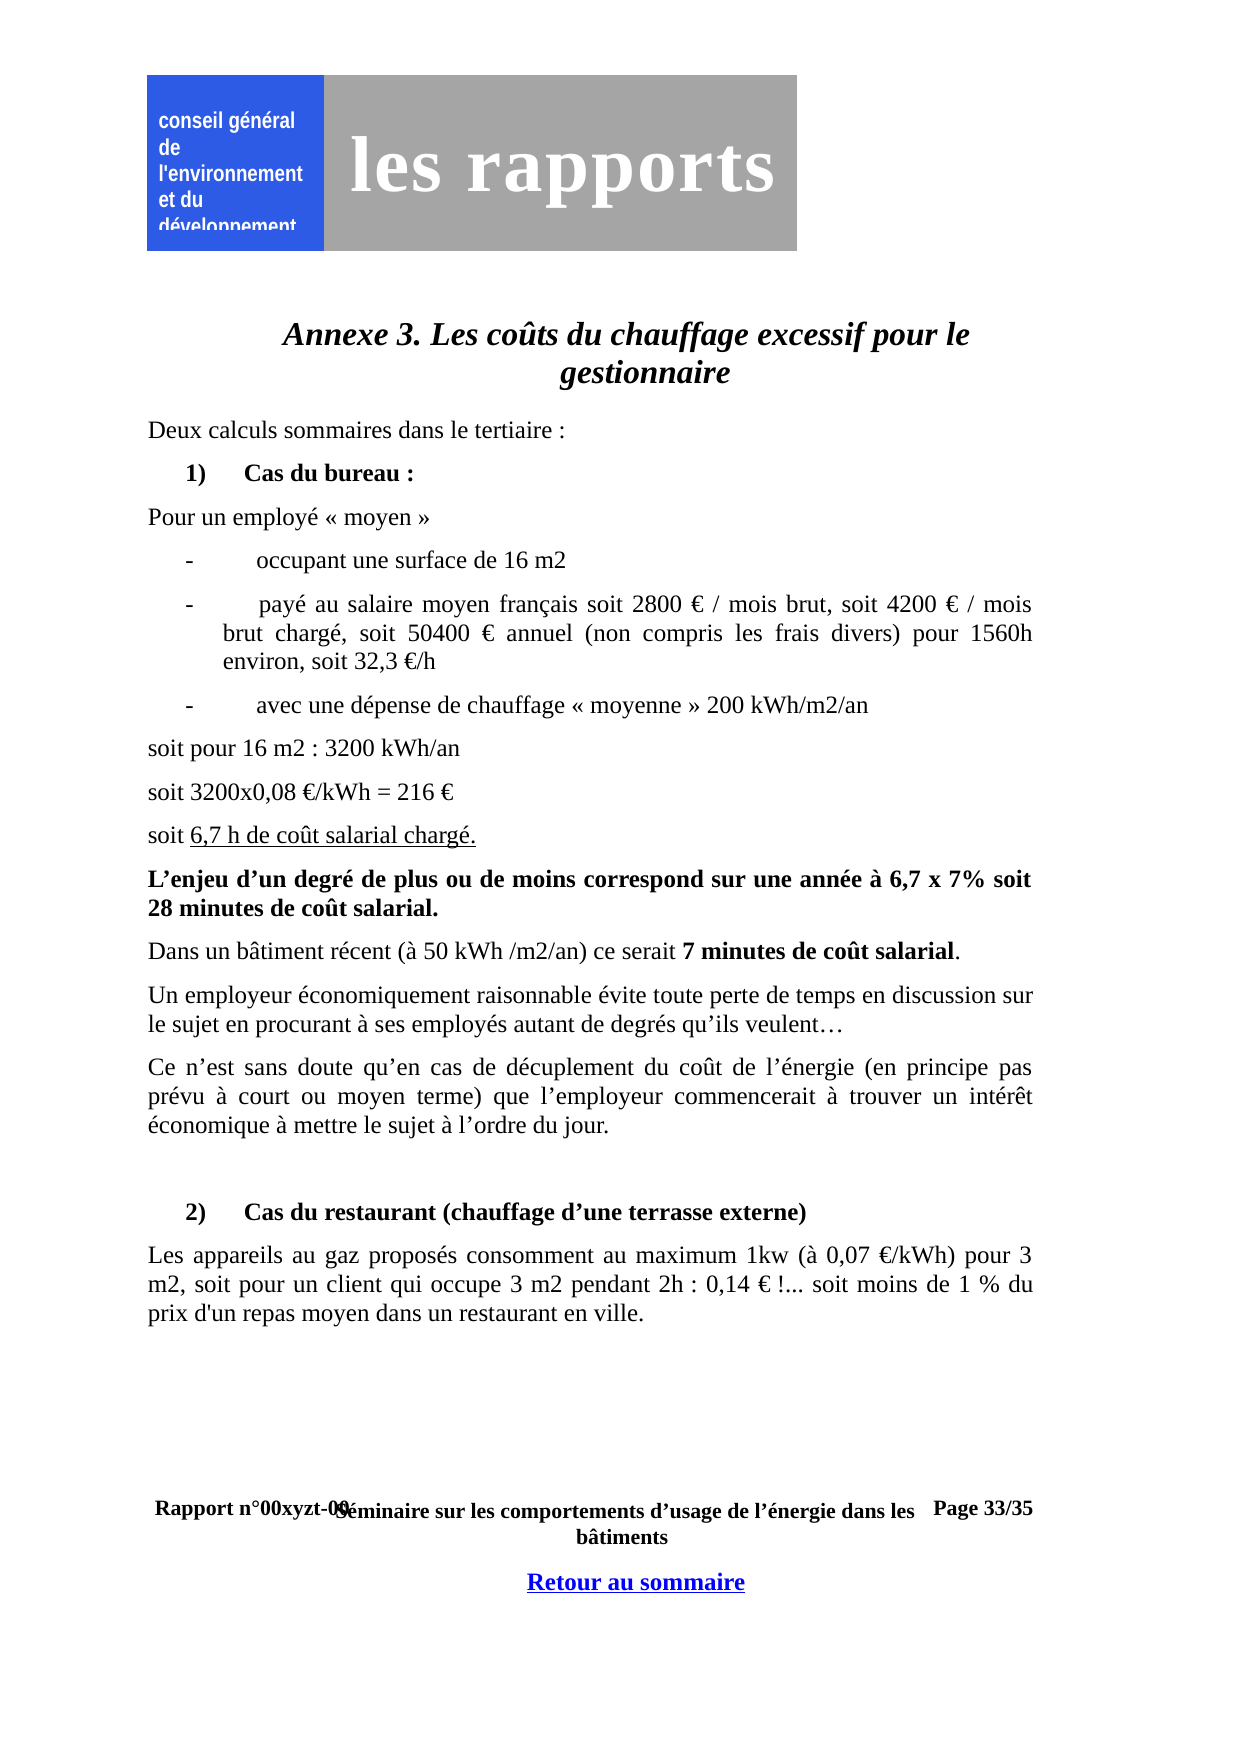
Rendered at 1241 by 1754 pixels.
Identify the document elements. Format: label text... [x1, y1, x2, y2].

text Ce n’est sans doute qu’en cas de décuplement du coût de l’énergie (en principe pas prévu à court ou moyen terme) que l’employeur commencerait à trouver un intérêt économique à mettre le sujet à l’ordre du jour. [148, 1052, 1033, 1138]
text soit 6,7 h de coût salarial chargé. [148, 821, 1033, 849]
text - occupant une surface de 16 m2 [185, 545, 1033, 574]
text Un employeur économiquement raisonnable évite toute perte de temps en discussion sur le sujet en procurant à ses employés autant de degrés qu’ils veulent… [148, 980, 1033, 1037]
text - avec une dépense de chauffage « moyenne » 200 kWh/m2/an [185, 690, 1033, 719]
text soit pour 16 m2 : 3200 kWh/an [148, 733, 1033, 762]
text Les appareils au gaz proposés consomment au maximum 1kw (à 0,07 €/kWh) pour 3 m2, soit pour un client qui occupe 3 m2 pendant 2h : 0,14 € !... soit moins de 1 % du prix d'un repas moyen dans un restaurant en ville. [148, 1240, 1033, 1327]
subtitle Les coûts du chauffage excessif pour le gestionnaire [223, 314, 1033, 391]
text Dans un bâtiment récent (à 50 kWh /m2/an) ce serait 7 minutes de coût salarial. [148, 936, 1033, 965]
text L’enjeu d’un degré de plus ou de moins correspond sur une année à 6,7 x 7% soit 28 minutes de coût salarial. [148, 864, 1033, 922]
text Deux calculs sommaires dans le tertiaire : [148, 415, 1033, 443]
text 2) Cas du restaurant (chauffage d’une terrasse externe) [185, 1197, 1033, 1226]
text 1) Cas du bureau : [185, 458, 1033, 487]
text soit 3200x0,08 €/kWh = 216 € [148, 777, 1033, 806]
text Pour un employé « moyen » [148, 502, 1033, 531]
text - payé au salaire moyen français soit 2800 € / mois brut, soit 4200 € / mois brut chargé, soit 50400 € annuel (non compris les frais divers) pour 1560h environ, soit 32,3 €/h [185, 589, 1033, 675]
